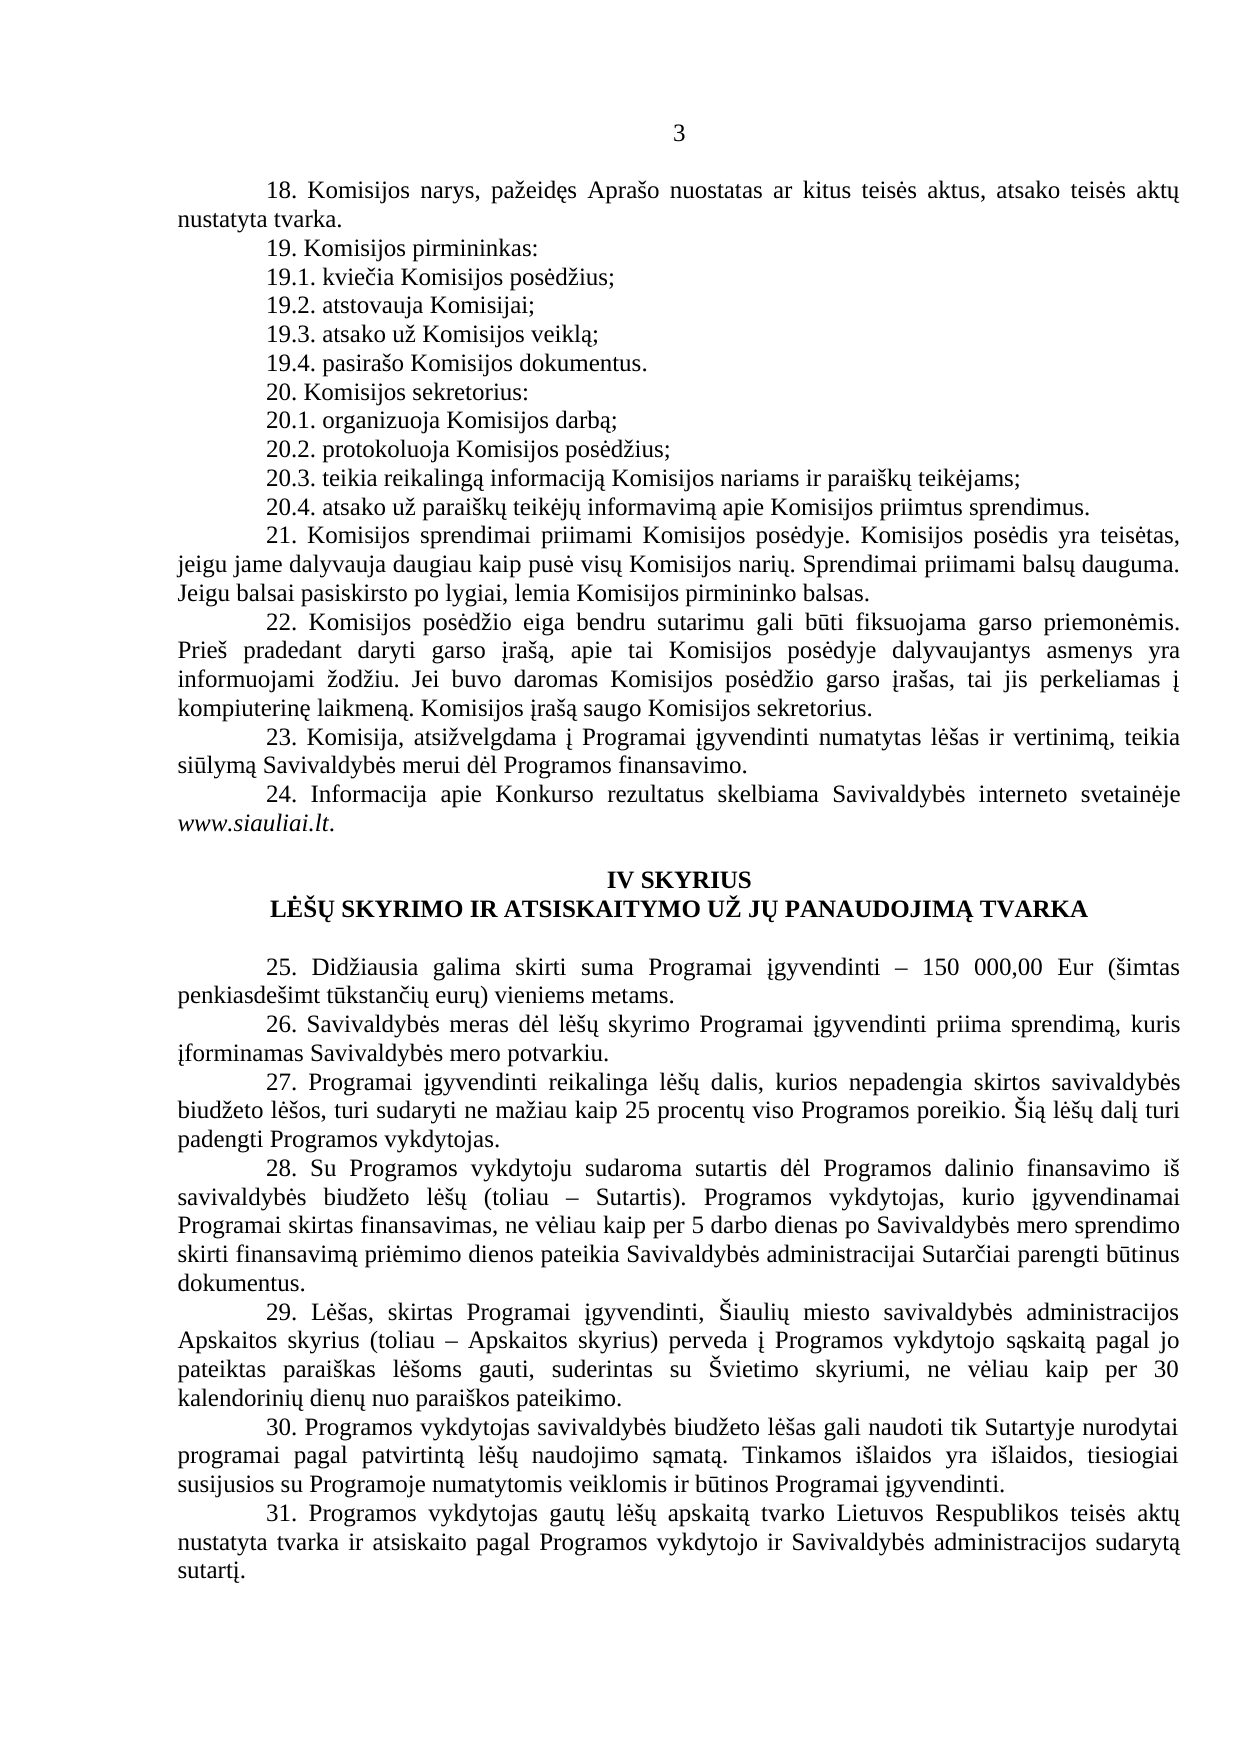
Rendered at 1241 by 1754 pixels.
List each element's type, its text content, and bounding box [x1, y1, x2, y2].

text 20. Komisijos sekretorius: [177, 377, 1181, 406]
text LĖŠŲ SKYRIMO IR ATSISKAITYMO UŽ JŲ PANAUDOJIMĄ TVARKA [177, 894, 1181, 923]
text 20.3. teikia reikalingą informaciją Komisijos nariams ir paraiškų teikėjams; [177, 463, 1181, 492]
text 19.2. atstovauja Komisijai; [177, 291, 1181, 319]
text 29. Lėšas, skirtas Programai įgyvendinti, Šiaulių miesto savivaldybės administracijos Apskaitos skyrius (toliau – Apskaitos skyrius) perveda į Programos vykdytojo sąskaitą pagal jo pateiktas paraiškas lėšoms gauti, suderintas su Švietimo skyriumi, ne vėliau kaip per 30 kalendorinių dienų nuo paraiškos pateikimo. [177, 1297, 1179, 1412]
text 23. Komisija, atsižvelgdama į Programai įgyvendinti numatytas lėšas ir vertinimą, teikia siūlymą Savivaldybės merui dėl Programos finansavimo. [177, 722, 1181, 779]
text 25. Didžiausia galima skirti suma Programai įgyvendinti – 150 000,00 Eur (šimtas penkiasdešimt tūkstančių eurų) vieniems metams. [177, 952, 1181, 1009]
text 22. Komisijos posėdžio eiga bendru sutarimu gali būti fiksuojama garso priemonėmis. Prieš pradedant daryti garso įrašą, apie tai Komisijos posėdyje dalyvaujantys asmenys yra informuojami žodžiu. Jei buvo daromas Komisijos posėdžio garso įrašas, tai jis perkeliamas į kompiuterinę laikmeną. Komisijos įrašą saugo Komisijos sekretorius. [177, 607, 1181, 722]
text 20.2. protokoluoja Komisijos posėdžius; [177, 434, 1181, 463]
text 24. Informacija apie Konkurso rezultatus skelbiama Savivaldybės interneto svetainėje www.siauliai.lt. [177, 779, 1181, 837]
text 20.4. atsako už paraiškų teikėjų informavimą apie Komisijos priimtus sprendimus. [177, 492, 1181, 521]
text 20.1. organizuoja Komisijos darbą; [177, 406, 1181, 434]
text 31. Programos vykdytojas gautų lėšų apskaitą tvarko Lietuvos Respublikos teisės aktų nustatyta tvarka ir atsiskaito pagal Programos vykdytojo ir Savivaldybės administracijos sudarytą sutartį. [177, 1498, 1181, 1584]
text 19.1. kviečia Komisijos posėdžius; [177, 262, 1181, 291]
text 28. Su Programos vykdytoju sudaroma sutartis dėl Programos dalinio finansavimo iš savivaldybės biudžeto lėšų (toliau – Sutartis). Programos vykdytojas, kurio įgyvendinamai Programai skirtas finansavimas, ne vėliau kaip per 5 darbo dienas po Savivaldybės mero sprendimo skirti finansavimą priėmimo dienos pateikia Savivaldybės administracijai Sutarčiai parengti būtinus dokumentus. [177, 1153, 1181, 1297]
text 19. Komisijos pirmininkas: [177, 233, 1181, 262]
text 30. Programos vykdytojas savivaldybės biudžeto lėšas gali naudoti tik Sutartyje nurodytai programai pagal patvirtintą lėšų naudojimo sąmatą. Tinkamos išlaidos yra išlaidos, tiesiogiai susijusios su Programoje numatytomis veiklomis ir būtinos Programai įgyvendinti. [177, 1412, 1179, 1498]
text 18. Komisijos narys, pažeidęs Aprašo nuostatas ar kitus teisės aktus, atsako teisės aktų nustatyta tvarka. [177, 176, 1181, 233]
text IV SKYRIUS [177, 866, 1181, 894]
text 21. Komisijos sprendimai priimami Komisijos posėdyje. Komisijos posėdis yra teisėtas, jeigu jame dalyvauja daugiau kaip pusė visų Komisijos narių. Sprendimai priimami balsų dauguma. Jeigu balsai pasiskirsto po lygiai, lemia Komisijos pirmininko balsas. [177, 521, 1181, 607]
text 19.4. pasirašo Komisijos dokumentus. [177, 348, 1181, 377]
text 26. Savivaldybės meras dėl lėšų skyrimo Programai įgyvendinti priima sprendimą, kuris įforminamas Savivaldybės mero potvarkiu. [177, 1009, 1181, 1067]
text 27. Programai įgyvendinti reikalinga lėšų dalis, kurios nepadengia skirtos savivaldybės biudžeto lėšos, turi sudaryti ne mažiau kaip 25 procentų viso Programos poreikio. Šią lėšų dalį turi padengti Programos vykdytojas. [177, 1067, 1181, 1153]
text 19.3. atsako už Komisijos veiklą; [177, 319, 1181, 348]
